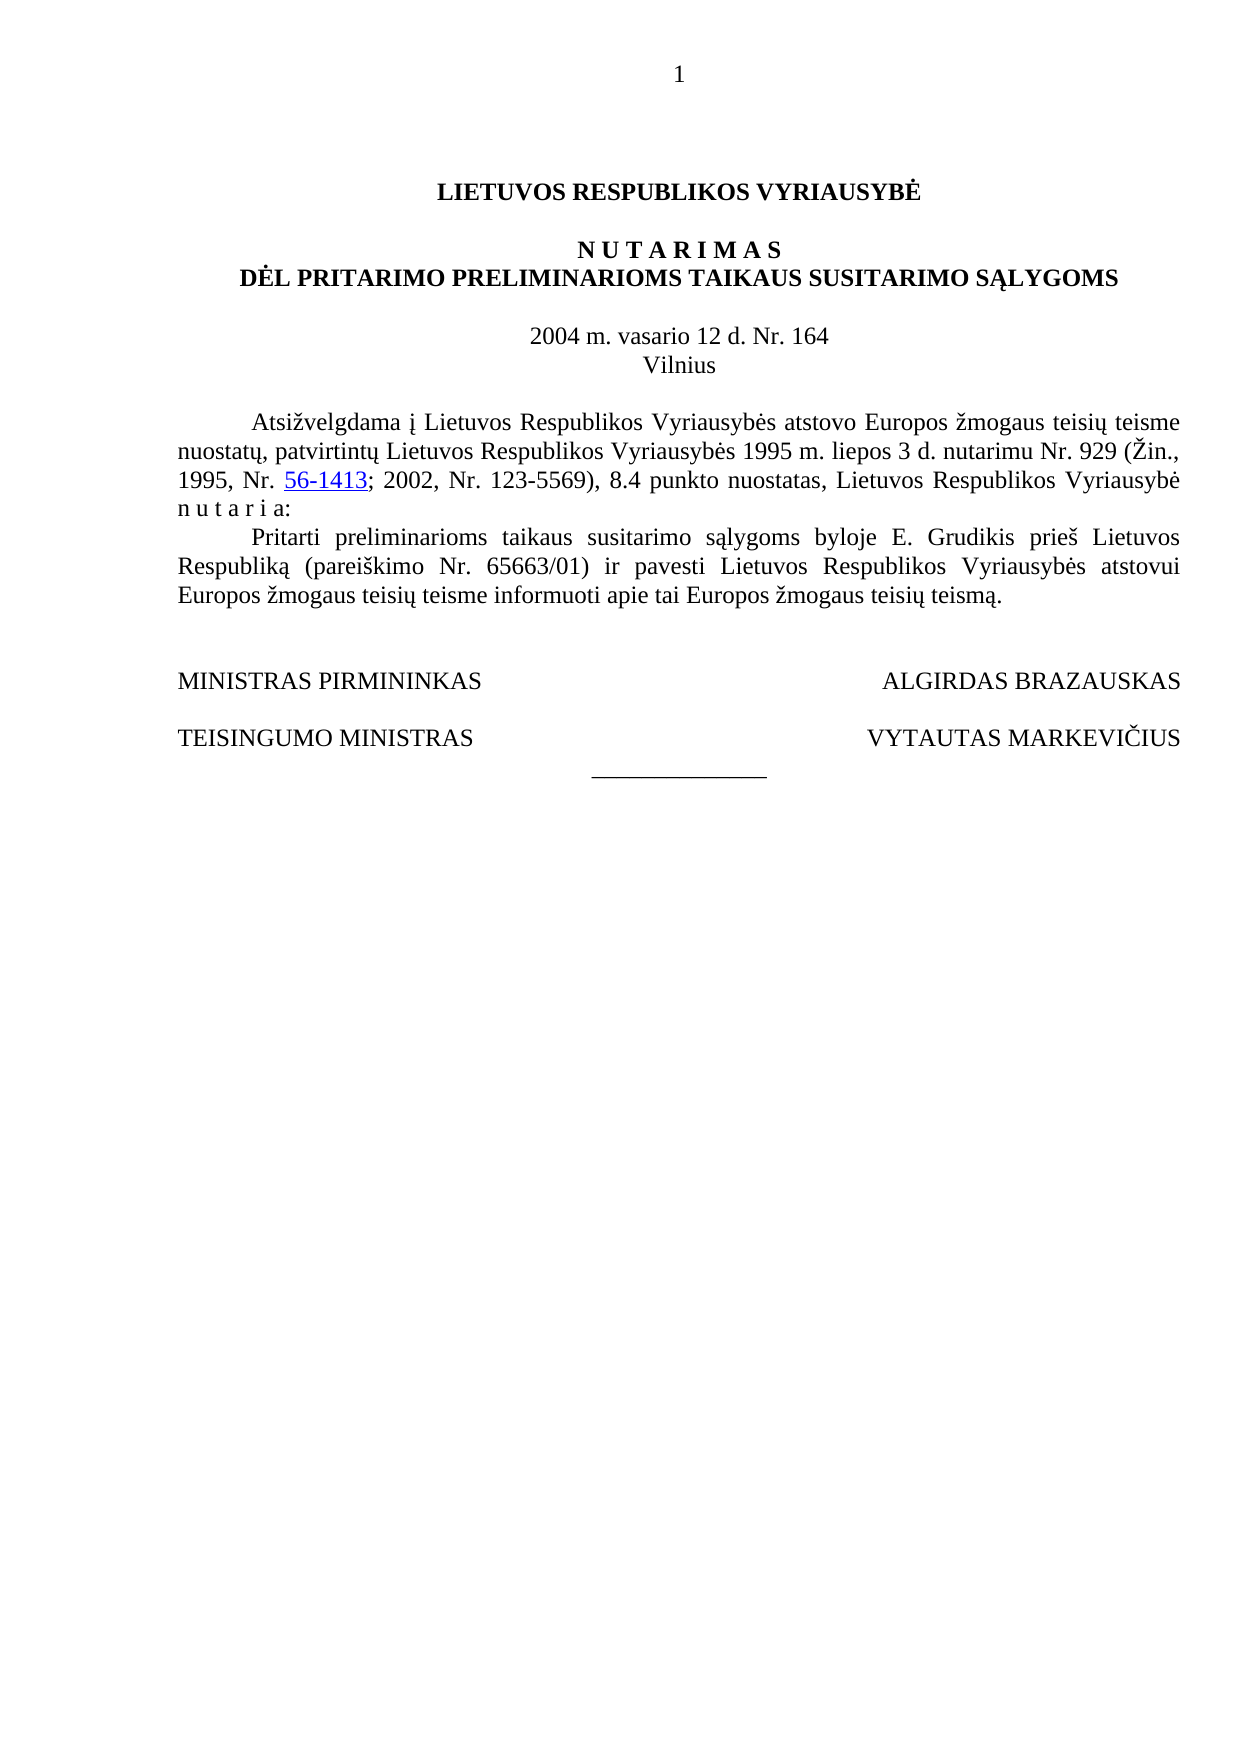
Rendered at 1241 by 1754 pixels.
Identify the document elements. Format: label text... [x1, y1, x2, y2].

text ______________ [177, 752, 1181, 781]
text N U T A R I M A S [177, 235, 1181, 263]
text 2004 m. vasario 12 d. Nr. 164 [177, 321, 1181, 350]
text Atsižvelgdama į Lietuvos Respublikos Vyriausybės atstovo Europos žmogaus teisių teisme nuostatų, patvirtintų Lietuvos Respublikos Vyriausybės 1995 m. liepos 3 d. nutarimu Nr. 929 (Žin., 1995, Nr. 56-1413; 2002, Nr. 123-5569), 8.4 punkto nuostatas, Lietuvos Respublikos Vyriausybė nutaria: [177, 407, 1181, 522]
text Vilnius [177, 350, 1181, 378]
text MINISTRAS PIRMININKAS ALGIRDAS BRAZAUSKAS [177, 666, 1181, 695]
text LIETUVOS RESPUBLIKOS VYRIAUSYBĖ [177, 177, 1181, 206]
text DĖL PRITARIMO PRELIMINARIOMS TAIKAUS SUSITARIMO SĄLYGOMS [177, 263, 1181, 292]
text Pritarti preliminarioms taikaus susitarimo sąlygoms byloje E. Grudikis prieš Lietuvos Respubliką (pareiškimo Nr. 65663/01) ir pavesti Lietuvos Respublikos Vyriausybės atstovui Europos žmogaus teisių teisme informuoti apie tai Europos žmogaus teisių teismą. [177, 522, 1181, 608]
text TEISINGUMO MINISTRAS VYTAUTAS MARKEVIČIUS [177, 723, 1181, 752]
